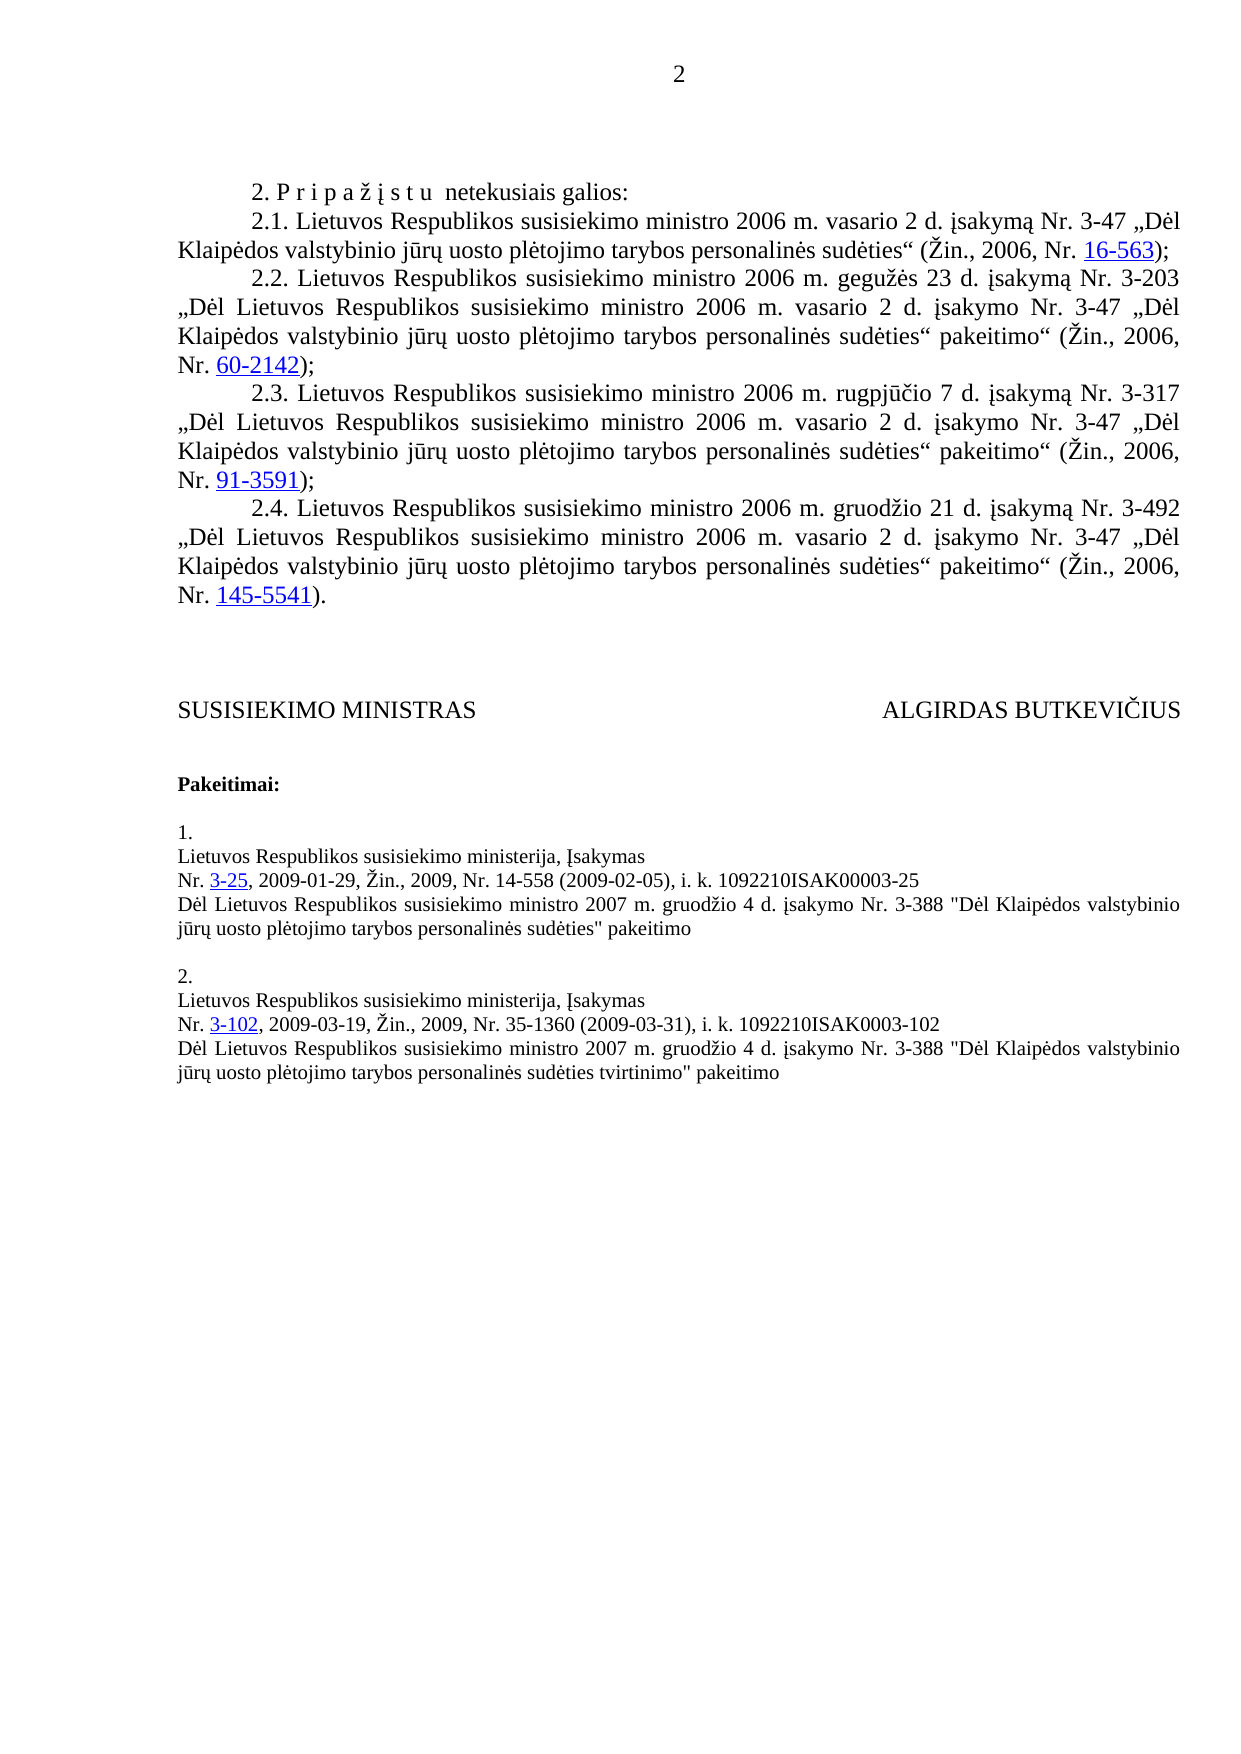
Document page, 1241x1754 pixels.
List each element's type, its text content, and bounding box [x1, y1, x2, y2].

text SUSISIEKIMO MINISTRAS ALGIRDAS BUTKEVIČIUS [177, 695, 1181, 723]
text 1. [177, 820, 1181, 844]
text Dėl Lietuvos Respublikos susisiekimo ministro 2007 m. gruodžio 4 d. įsakymo Nr. 3-388 "Dėl Klaipėdos valstybinio jūrų uosto plėtojimo tarybos personalinės sudėties" pakeitimo [177, 892, 1181, 940]
text 2. Pripažįstu netekusiais galios: [177, 177, 1181, 206]
text Lietuvos Respublikos susisiekimo ministerija, Įsakymas [177, 988, 1181, 1012]
text 2.1. Lietuvos Respublikos susisiekimo ministro 2006 m. vasario 2 d. įsakymą Nr. 3-47 „Dėl Klaipėdos valstybinio jūrų uosto plėtojimo tarybos personalinės sudėties“ (Žin., 2006, Nr. 16-563); [177, 206, 1181, 263]
text Lietuvos Respublikos susisiekimo ministerija, Įsakymas [177, 844, 1181, 868]
text Nr. 3-25, 2009-01-29, Žin., 2009, Nr. 14-558 (2009-02-05), i. k. 1092210ISAK00003-25 [177, 868, 1181, 892]
text Pakeitimai: [177, 772, 1181, 796]
text 2. [177, 964, 1181, 988]
text 2.2. Lietuvos Respublikos susisiekimo ministro 2006 m. gegužės 23 d. įsakymą Nr. 3-203 „Dėl Lietuvos Respublikos susisiekimo ministro 2006 m. vasario 2 d. įsakymo Nr. 3-47 „Dėl Klaipėdos valstybinio jūrų uosto plėtojimo tarybos personalinės sudėties“ pakeitimo“ (Žin., 2006, Nr. 60-2142); [177, 263, 1181, 378]
text Dėl Lietuvos Respublikos susisiekimo ministro 2007 m. gruodžio 4 d. įsakymo Nr. 3-388 "Dėl Klaipėdos valstybinio jūrų uosto plėtojimo tarybos personalinės sudėties tvirtinimo" pakeitimo [177, 1036, 1181, 1084]
text Nr. 3-102, 2009-03-19, Žin., 2009, Nr. 35-1360 (2009-03-31), i. k. 1092210ISAK0003-102 [177, 1012, 1181, 1036]
text 2.3. Lietuvos Respublikos susisiekimo ministro 2006 m. rugpjūčio 7 d. įsakymą Nr. 3-317 „Dėl Lietuvos Respublikos susisiekimo ministro 2006 m. vasario 2 d. įsakymo Nr. 3-47 „Dėl Klaipėdos valstybinio jūrų uosto plėtojimo tarybos personalinės sudėties“ pakeitimo“ (Žin., 2006, Nr. 91-3591); [177, 378, 1181, 493]
text 2.4. Lietuvos Respublikos susisiekimo ministro 2006 m. gruodžio 21 d. įsakymą Nr. 3-492 „Dėl Lietuvos Respublikos susisiekimo ministro 2006 m. vasario 2 d. įsakymo Nr. 3-47 „Dėl Klaipėdos valstybinio jūrų uosto plėtojimo tarybos personalinės sudėties“ pakeitimo“ (Žin., 2006, Nr. 145-5541). [177, 493, 1181, 608]
